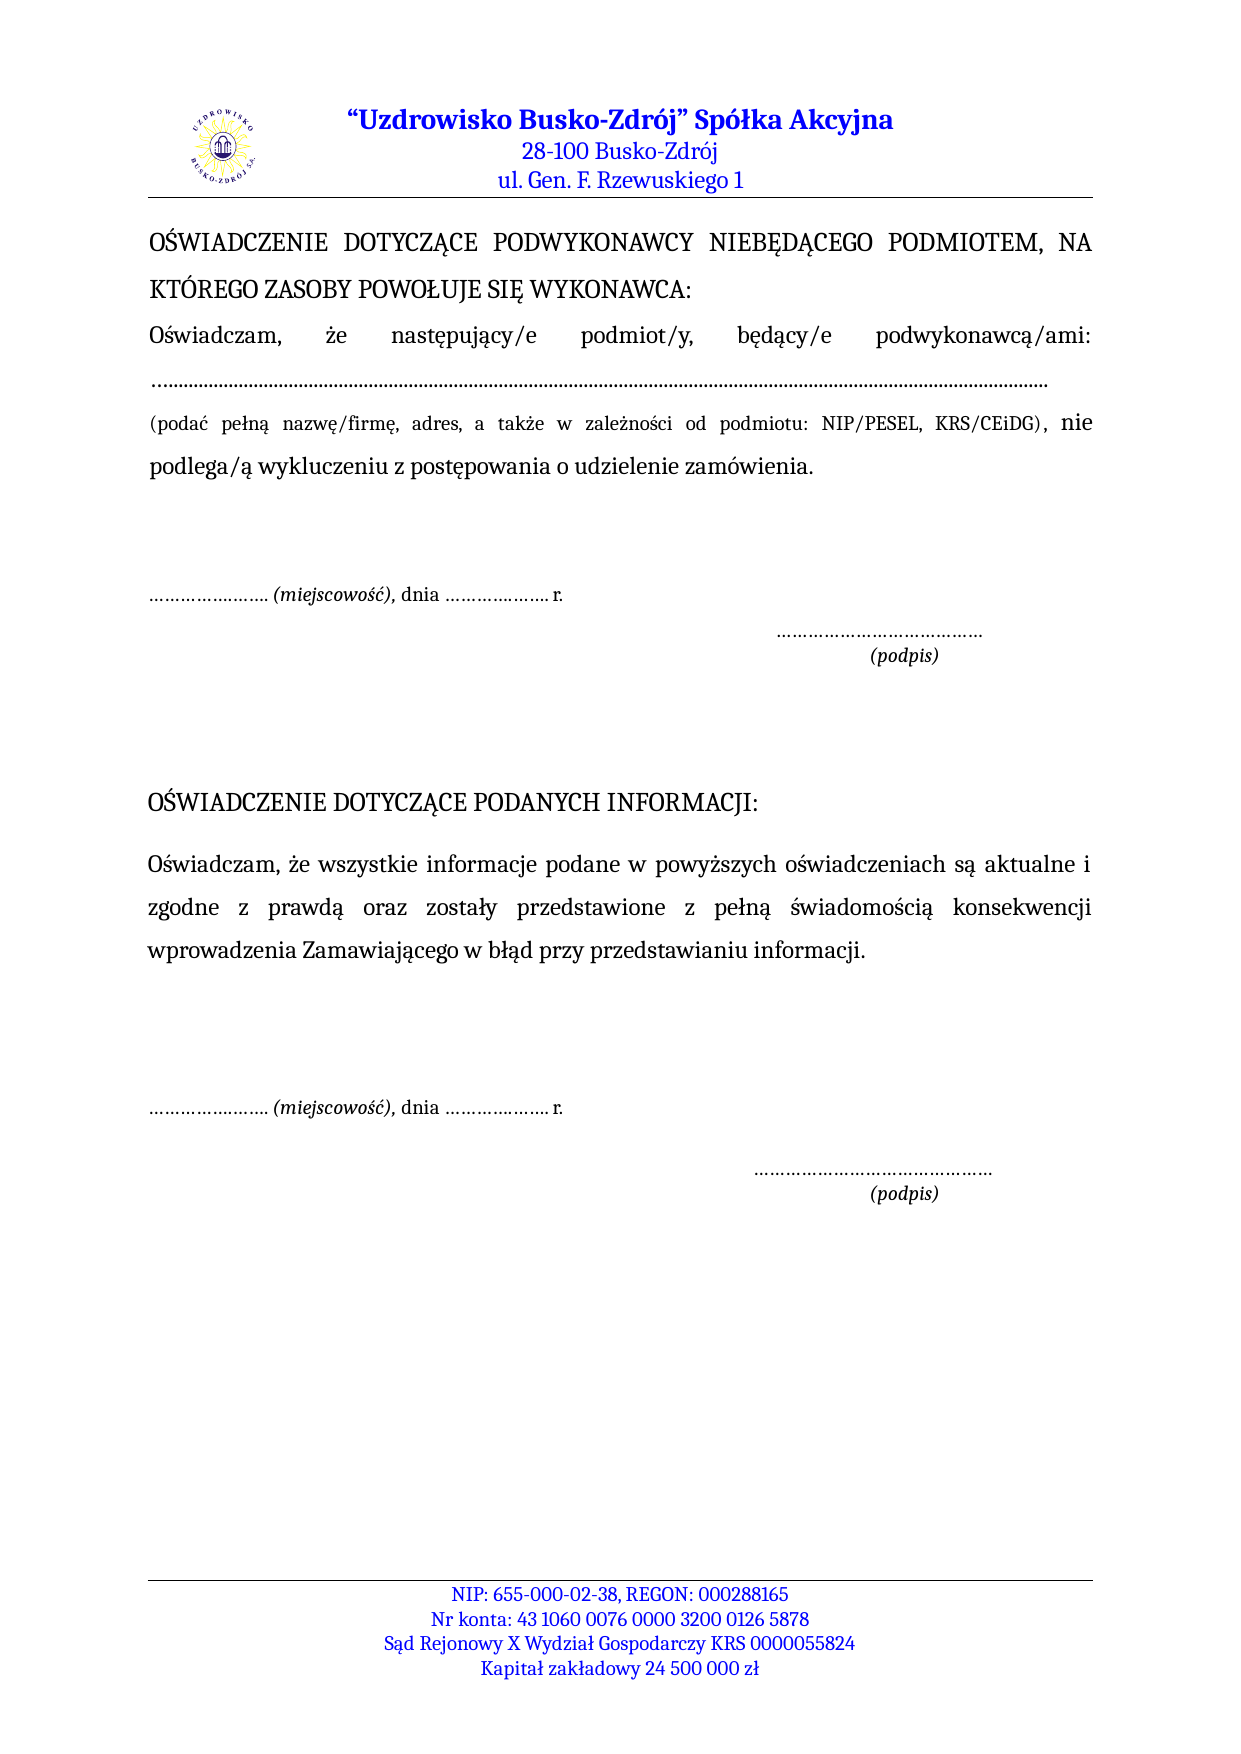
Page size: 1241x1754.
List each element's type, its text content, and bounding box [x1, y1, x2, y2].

text ………………………………… [149, 619, 1093, 643]
list Oświadczam, że następujący/e podmiot/y, będący/e podwykonawcą/ami: …................................................................................................................................................................................ [149, 321, 1093, 394]
list (podać pełną nazwę/firmę, adres, a także w zależności od podmiotu: NIP/PESEL, KRS/CEiDG), nie podlega/ą wykluczeniu z postępowania o udzielenie zamówienia. [149, 408, 1093, 481]
list OŚWIADCZENIE DOTYCZĄCE PODWYKONAWCY NIEBĘDĄCEGO PODMIOTEM, NA KTÓREGO ZASOBY POWOŁUJE SIĘ WYKONAWCA: [149, 227, 1093, 306]
text ……………………………………… [149, 1157, 1093, 1181]
text …………….……. (miejscowość), dnia ………….……. r. [148, 1096, 1093, 1120]
text Oświadczam, że wszystkie informacje podane w powyższych oświadczeniach są aktualne i zgodne z prawdą oraz zostały przedstawione z pełną świadomością konsekwencji wprowadzenia Zamawiającego w błąd przy przedstawianiu informacji. [148, 849, 1093, 965]
list (podpis) [149, 1181, 1093, 1206]
text …………….……. (miejscowość), dnia ………….……. r. [148, 582, 1093, 607]
text OŚWIADCZENIE DOTYCZĄCE PODANYCH INFORMACJI: [148, 787, 1093, 818]
list (podpis) [149, 643, 1093, 668]
